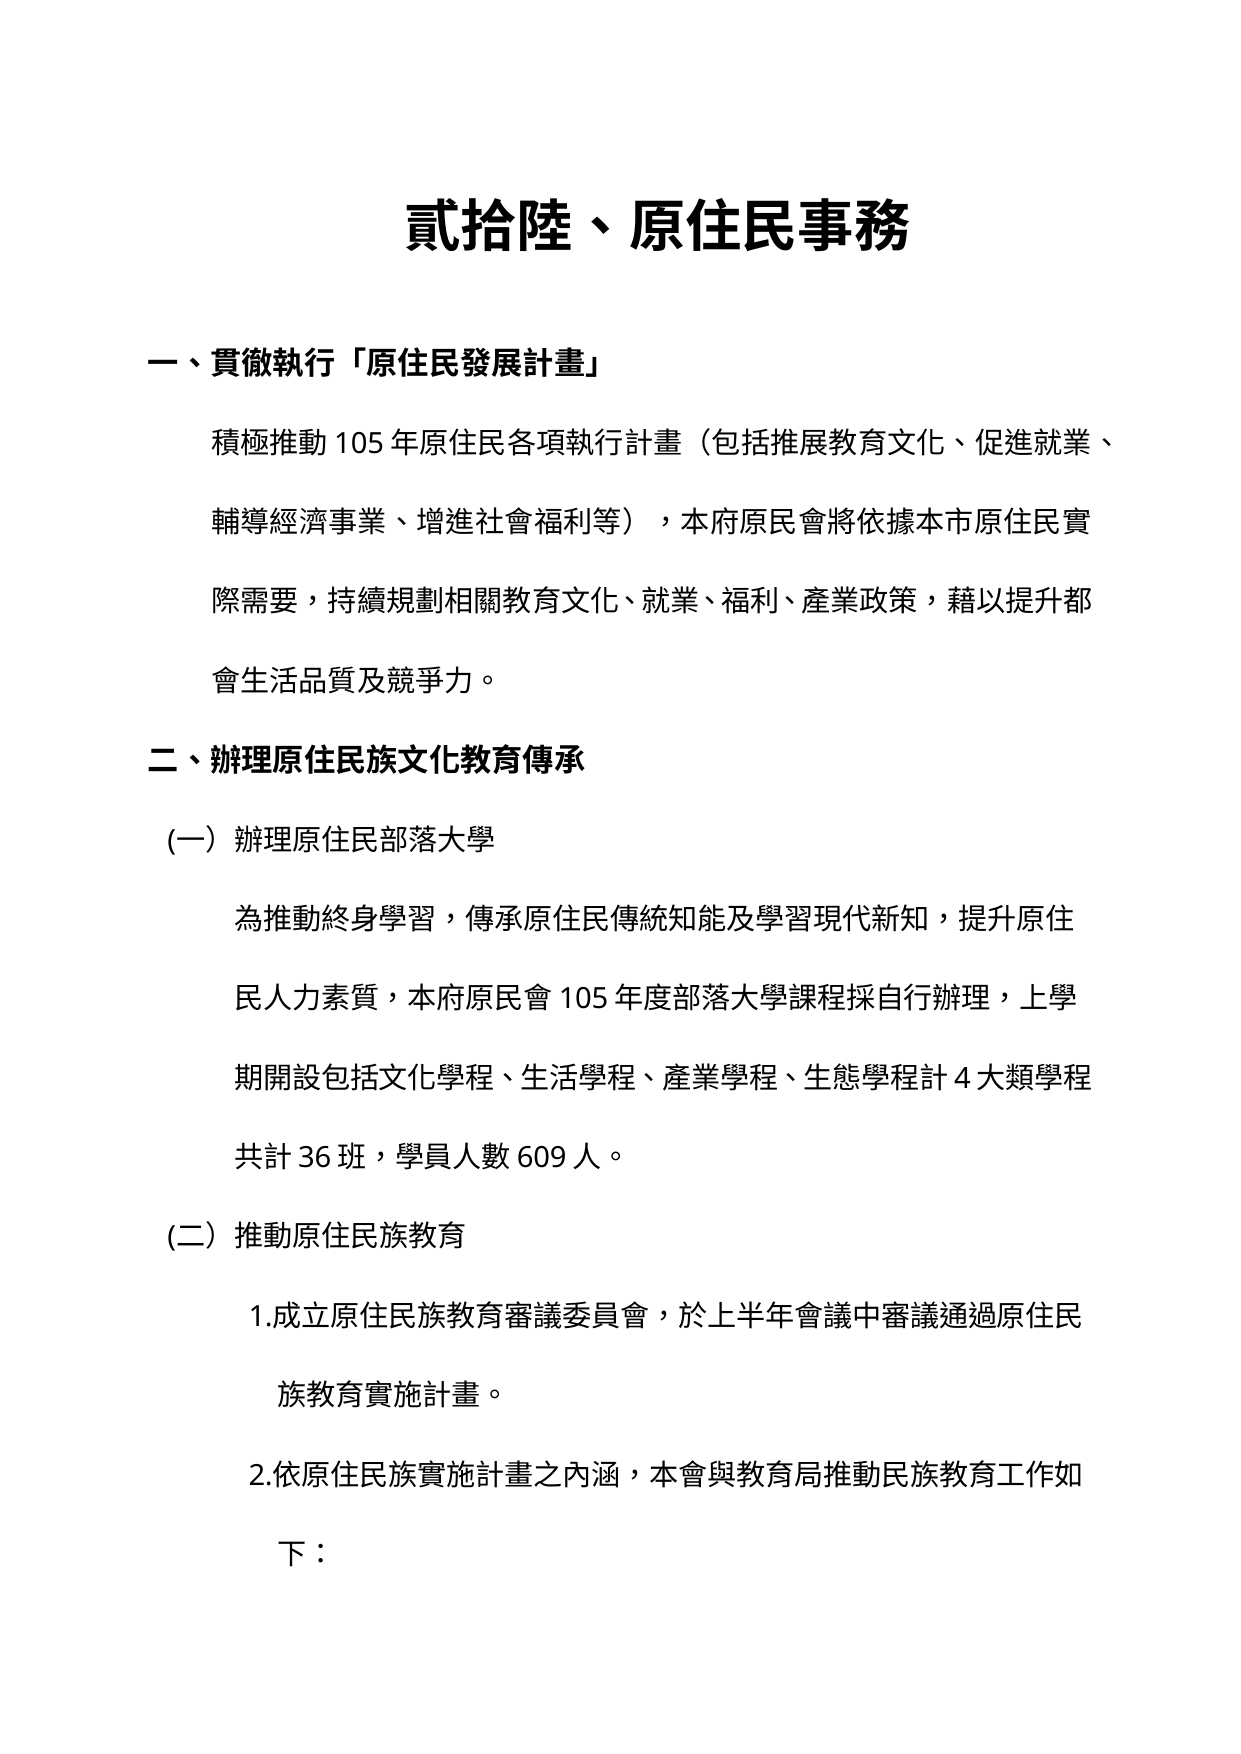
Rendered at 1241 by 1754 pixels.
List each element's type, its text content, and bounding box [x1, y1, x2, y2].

text 為推動終身學習，傳承原住民傳統知能及學習現代新知，提升原住民人力素質，本府原民會105年度部落大學課程採自行辦理，上學期開設包括文化學程、生活學程、產業學程、生態學程計4大類學程共計36班，學員人數609人。 [234, 877, 1092, 1194]
text 一、貫徹執行「原住民發展計畫」 [148, 321, 1092, 401]
text (一）辦理原住民部落大學 [148, 798, 1092, 877]
text 二、辦理原住民族文化教育傳承 [148, 718, 1092, 798]
text 積極推動105年原住民各項執行計畫（包括推展教育文化、促進就業、輔導經濟事業、增進社會福利等），本府原民會將依據本市原住民實際需要，持續規劃相關教育文化、就業、福利、產業政策，藉以提升都會生活品質及競爭力。 [211, 401, 1092, 718]
text 1.成立原住民族教育審議委員會，於上半年會議中審議通過原住民族教育實施計畫。 [248, 1274, 1092, 1433]
text 2.依原住民族實施計畫之內涵，本會與教育局推動民族教育工作如下： [248, 1433, 1092, 1591]
text 貳拾陸、原住民事務 [148, 163, 1092, 282]
text (二）推動原住民族教育 [148, 1194, 1092, 1274]
